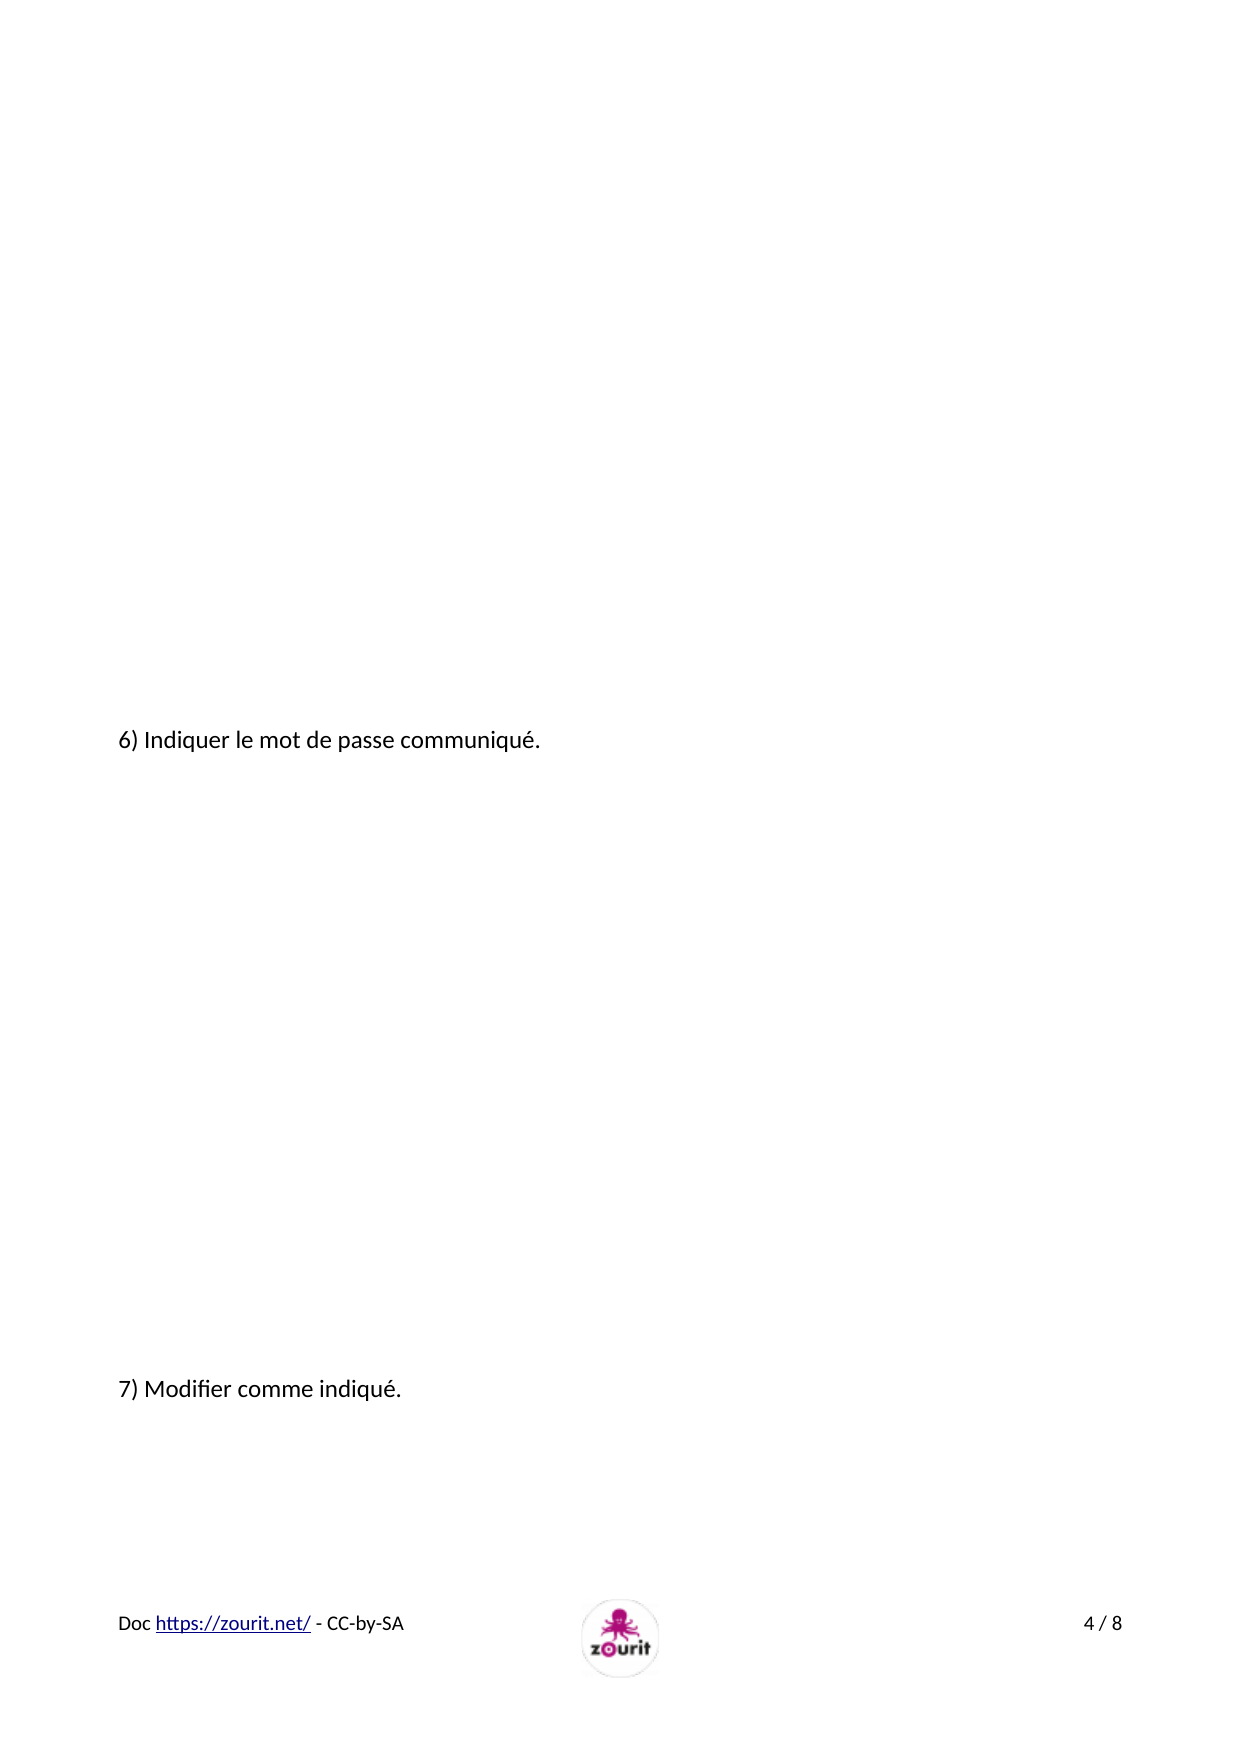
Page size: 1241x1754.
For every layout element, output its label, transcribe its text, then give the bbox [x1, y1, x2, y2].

text 7) Modifier comme indiqué. [118, 1374, 1122, 1404]
picture [581, 1599, 660, 1678]
text 6) Indiquer le mot de passe communiqué. [118, 724, 1122, 755]
